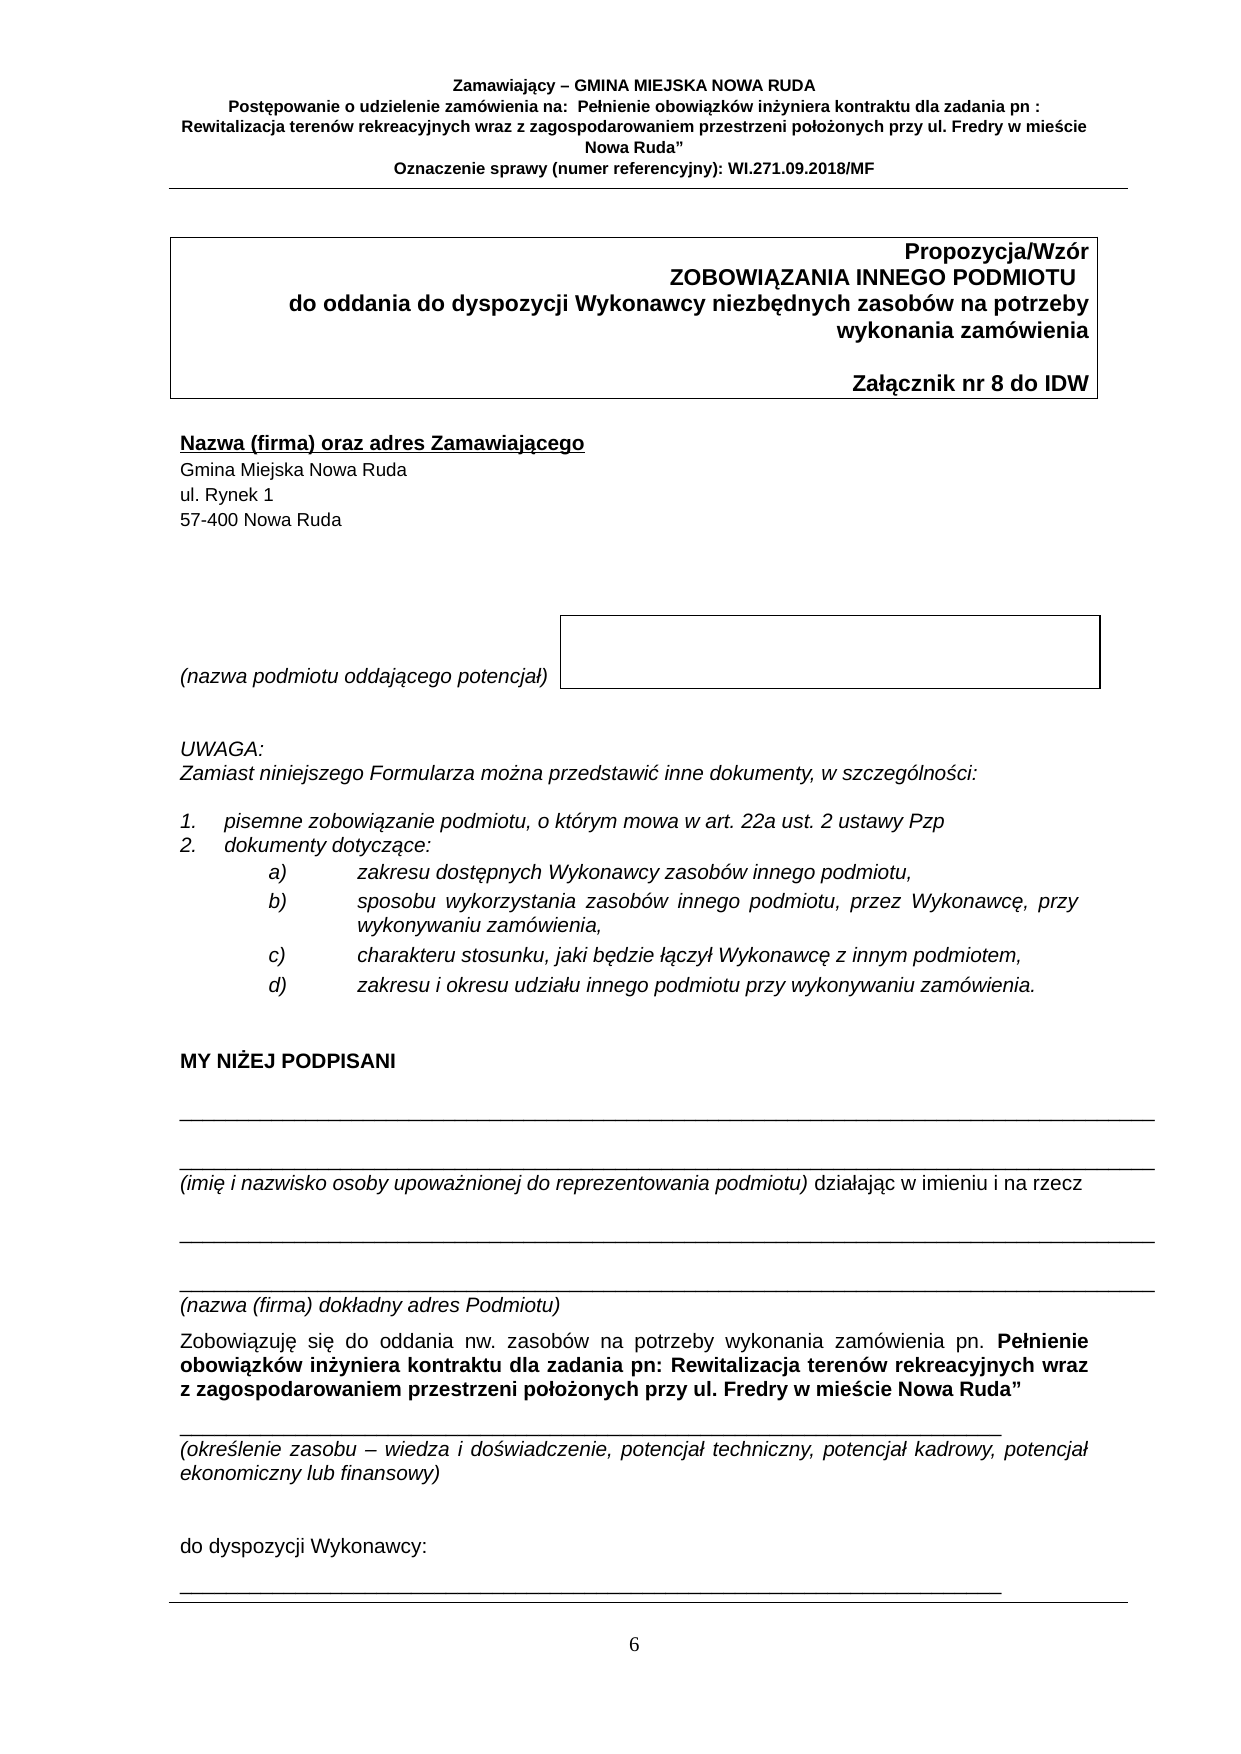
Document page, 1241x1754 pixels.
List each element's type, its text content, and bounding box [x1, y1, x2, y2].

text (imię i nazwisko osoby upoważnionej do reprezentowania podmiotu) działając w imieniu i na rzecz [180, 1171, 1088, 1194]
text do oddania do dyspozycji Wykonawcy niezbędnych zasobów na potrzeby wykonania zamówienia [171, 289, 1097, 343]
text Gmina Miejska Nowa Ruda [180, 459, 1100, 480]
text Nazwa (firma) oraz adres Zamawiającego [180, 431, 1100, 455]
text UWAGA: [180, 737, 1088, 761]
text (nazwa (firma) dokładny adres Podmiotu) [180, 1292, 1088, 1316]
list zakresu i okresu udziału innego podmiotu przy wykonywaniu zamówienia. [268, 973, 1088, 997]
list charakteru stosunku, jaki będzie łączył Wykonawcę z innym podmiotem, [268, 943, 1088, 967]
list zakresu dostępnych Wykonawcy zasobów innego podmiotu, [268, 859, 1088, 883]
text (określenie zasobu – wiedza i doświadczenie, potencjał techniczny, potencjał kadrowy, potencjał ekonomiczny lub finansowy) [180, 1437, 1088, 1485]
list pisemne zobowiązanie podmiotu, o którym mowa w art. 22a ust. 2 ustawy Pzp [180, 809, 1124, 833]
text _______________________________________________________________________ [180, 1413, 1089, 1437]
list sposobu wykorzystania zasobów innego podmiotu, przez Wykonawcę, przy wykonywaniu zamówienia, [268, 889, 1088, 937]
text Zobowiązuję się do oddania nw. zasobów na potrzeby wykonania zamówienia pn. Pełnienie obowiązków inżyniera kontraktu dla zadania pn: Rewitalizacja terenów rekreacyjnych wraz z zagospodarowaniem przestrzeni położonych przy ul. Fredry w mieście Nowa Ruda” [180, 1329, 1089, 1401]
text ul. Rynek 1 [180, 483, 1100, 505]
text _______________________________________________________________________ [180, 1571, 1089, 1594]
text do dyspozycji Wykonawcy: [180, 1534, 1089, 1558]
text MY NIŻEJ PODPISANI [180, 1049, 1088, 1073]
table_header [561, 616, 1099, 688]
text Załącznik nr 8 do IDW [171, 368, 1097, 398]
text 57-400 Nowa Ruda [180, 508, 1100, 530]
table_header (nazwa podmiotu oddającego potencjał) [173, 615, 560, 688]
text ZOBOWIĄZANIA INNEGO PODMIOTU [171, 263, 1097, 289]
text Zamiast niniejszego Formularza można przedstawić inne dokumenty, w szczególności: [180, 761, 1124, 785]
text Propozycja/Wzór [171, 238, 1097, 263]
list dokumenty dotyczące: [180, 833, 1124, 857]
